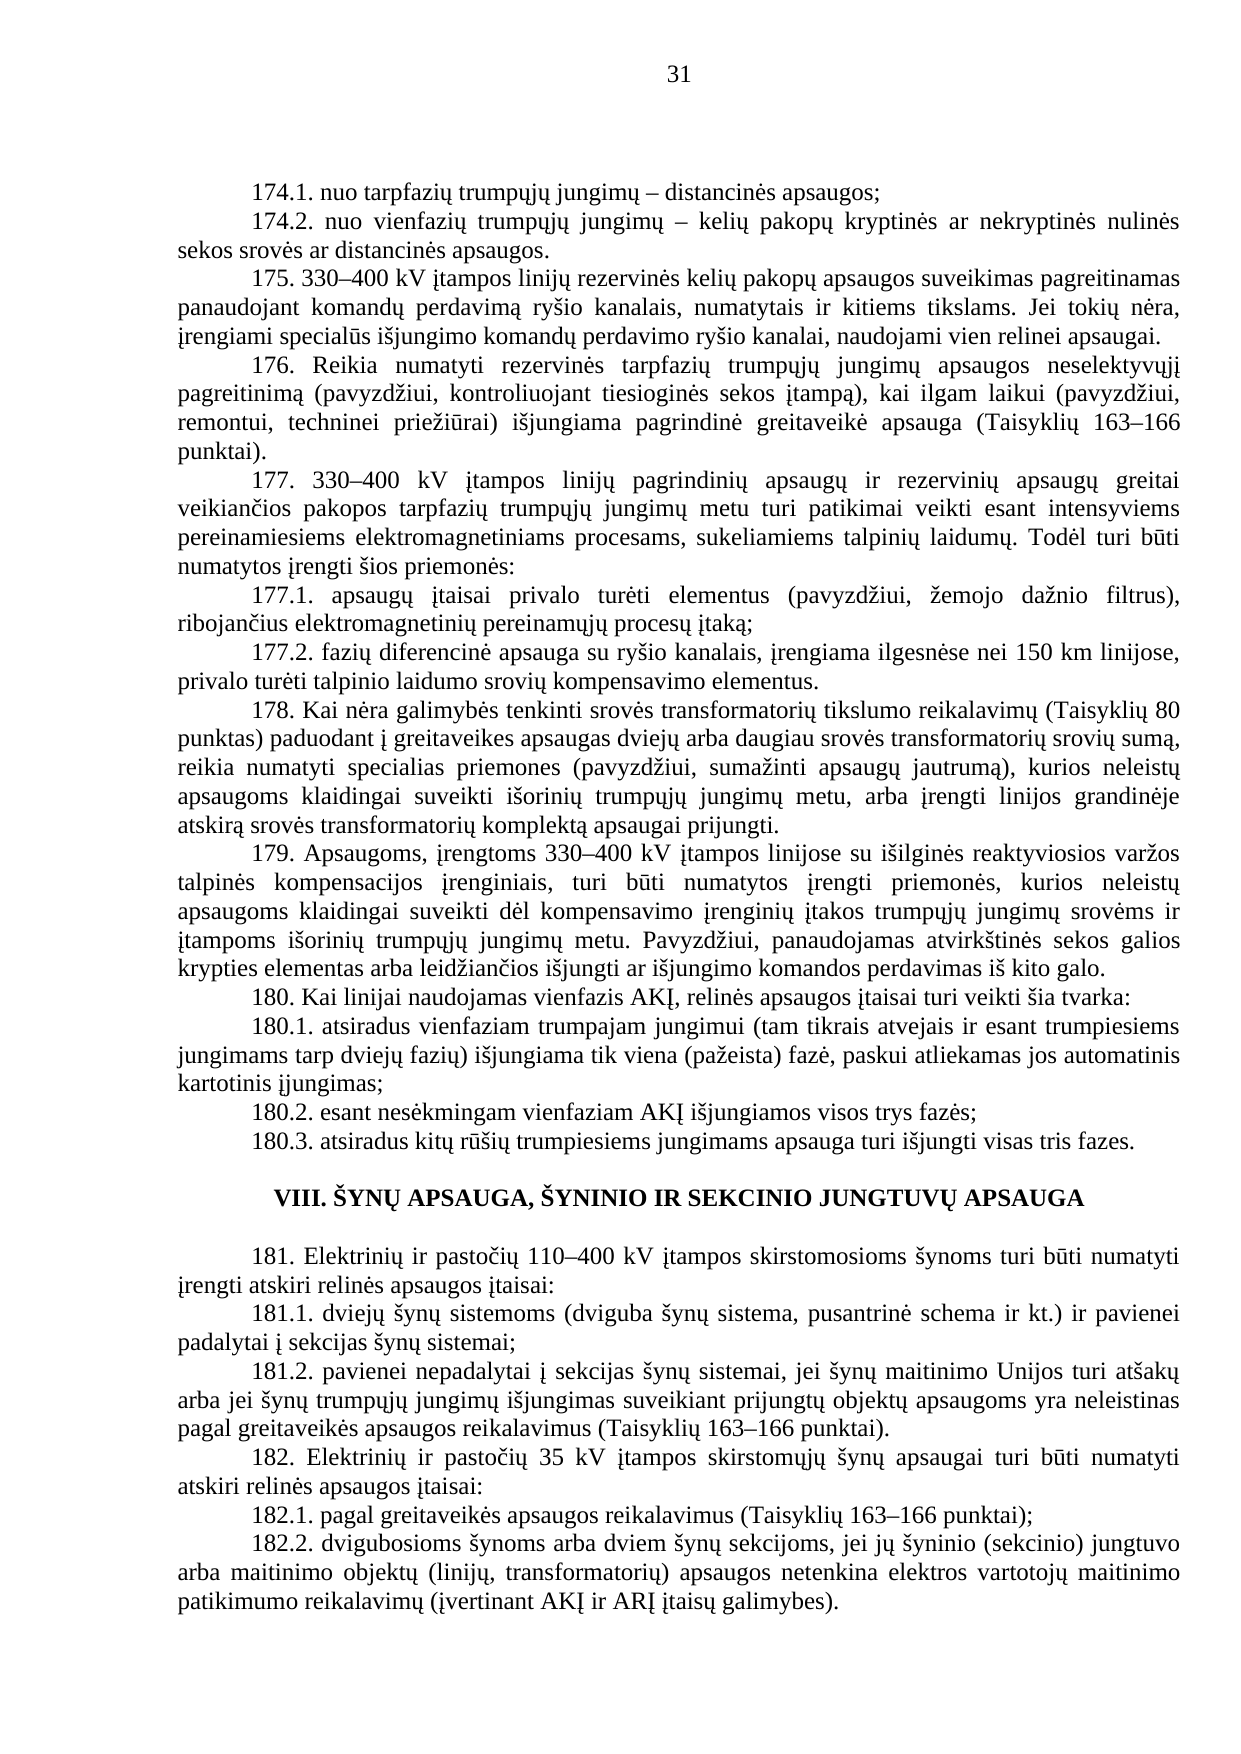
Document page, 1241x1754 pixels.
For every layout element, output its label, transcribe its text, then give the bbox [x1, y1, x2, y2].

text 177.1. apsaugų įtaisai privalo turėti elementus (pavyzdžiui, žemojo dažnio filtrus), ribojančius elektromagnetinių pereinamųjų procesų įtaką; [177, 580, 1181, 637]
text 181. Elektrinių ir pastočių 110–400 kV įtampos skirstomosioms šynoms turi būti numatyti įrengti atskiri relinės apsaugos įtaisai: [177, 1241, 1181, 1298]
text 176. Reikia numatyti rezervinės tarpfazių trumpųjų jungimų apsaugos neselektyvųjį pagreitinimą (pavyzdžiui, kontroliuojant tiesioginės sekos įtampą), kai ilgam laikui (pavyzdžiui, remontui, techninei priežiūrai) išjungiama pagrindinė greitaveikė apsauga (Taisyklių 163–166 punktai). [177, 350, 1181, 465]
text 182.2. dvigubosioms šynoms arba dviem šynų sekcijoms, jei jų šyninio (sekcinio) jungtuvo arba maitinimo objektų (linijų, transformatorių) apsaugos netenkina elektros vartotojų maitinimo patikimumo reikalavimų (įvertinant AKĮ ir ARĮ įtaisų galimybes). [177, 1528, 1181, 1615]
text 181.1. dviejų šynų sistemoms (dviguba šynų sistema, pusantrinė schema ir kt.) ir pavienei padalytai į sekcijas šynų sistemai; [177, 1298, 1181, 1356]
text 180.3. atsiradus kitų rūšių trumpiesiems jungimams apsauga turi išjungti visas tris fazes. [177, 1126, 1181, 1155]
text 177. 330–400 kV įtampos linijų pagrindinių apsaugų ir rezervinių apsaugų greitai veikiančios pakopos tarpfazių trumpųjų jungimų metu turi patikimai veikti esant intensyviems pereinamiesiems elektromagnetiniams procesams, sukeliamiems talpinių laidumų. Todėl turi būti numatytos įrengti šios priemonės: [177, 465, 1181, 580]
text 180.2. esant nesėkmingam vienfaziam AKĮ išjungiamos visos trys fazės; [177, 1097, 1181, 1126]
text 178. Kai nėra galimybės tenkinti srovės transformatorių tikslumo reikalavimų (Taisyklių 80 punktas) paduodant į greitaveikes apsaugas dviejų arba daugiau srovės transformatorių srovių sumą, reikia numatyti specialias priemones (pavyzdžiui, sumažinti apsaugų jautrumą), kurios neleistų apsaugoms klaidingai suveikti išorinių trumpųjų jungimų metu, arba įrengti linijos grandinėje atskirą srovės transformatorių komplektą apsaugai prijungti. [177, 695, 1181, 838]
text 181.2. pavienei nepadalytai į sekcijas šynų sistemai, jei šynų maitinimo Unijos turi atšakų arba jei šynų trumpųjų jungimų išjungimas suveikiant prijungtų objektų apsaugoms yra neleistinas pagal greitaveikės apsaugos reikalavimus (Taisyklių 163–166 punktai). [177, 1356, 1181, 1442]
text 175. 330–400 kV įtampos linijų rezervinės kelių pakopų apsaugos suveikimas pagreitinamas panaudojant komandų perdavimą ryšio kanalais, numatytais ir kitiems tikslams. Jei tokių nėra, įrengiami specialūs išjungimo komandų perdavimo ryšio kanalai, naudojami vien relinei apsaugai. [177, 263, 1181, 350]
text 182.1. pagal greitaveikės apsaugos reikalavimus (Taisyklių 163–166 punktai); [177, 1500, 1181, 1528]
text 174.2. nuo vienfazių trumpųjų jungimų – kelių pakopų kryptinės ar nekryptinės nulinės sekos srovės ar distancinės apsaugos. [177, 206, 1181, 263]
text 182. Elektrinių ir pastočių 35 kV įtampos skirstomųjų šynų apsaugai turi būti numatyti atskiri relinės apsaugos įtaisai: [177, 1442, 1181, 1500]
text 179. Apsaugoms, įrengtoms 330–400 kV įtampos linijose su išilginės reaktyviosios varžos talpinės kompensacijos įrenginiais, turi būti numatytos įrengti priemonės, kurios neleistų apsaugoms klaidingai suveikti dėl kompensavimo įrenginių įtakos trumpųjų jungimų srovėms ir įtampoms išorinių trumpųjų jungimų metu. Pavyzdžiui, panaudojamas atvirkštinės sekos galios krypties elementas arba leidžiančios išjungti ar išjungimo komandos perdavimas iš kito galo. [177, 838, 1181, 982]
text 177.2. fazių diferencinė apsauga su ryšio kanalais, įrengiama ilgesnėse nei 150 km linijose, privalo turėti talpinio laidumo srovių kompensavimo elementus. [177, 637, 1181, 695]
text 180.1. atsiradus vienfaziam trumpajam jungimui (tam tikrais atvejais ir esant trumpiesiems jungimams tarp dviejų fazių) išjungiama tik viena (pažeista) fazė, paskui atliekamas jos automatinis kartotinis įjungimas; [177, 1011, 1181, 1097]
text VIII. ŠYNŲ APSAUGA, ŠYNINIO IR SEKCINIO JUNGTUVŲ APSAUGA [177, 1183, 1181, 1212]
text 180. Kai linijai naudojamas vienfazis AKĮ, relinės apsaugos įtaisai turi veikti šia tvarka: [177, 982, 1181, 1011]
text 174.1. nuo tarpfazių trumpųjų jungimų – distancinės apsaugos; [177, 177, 1181, 206]
